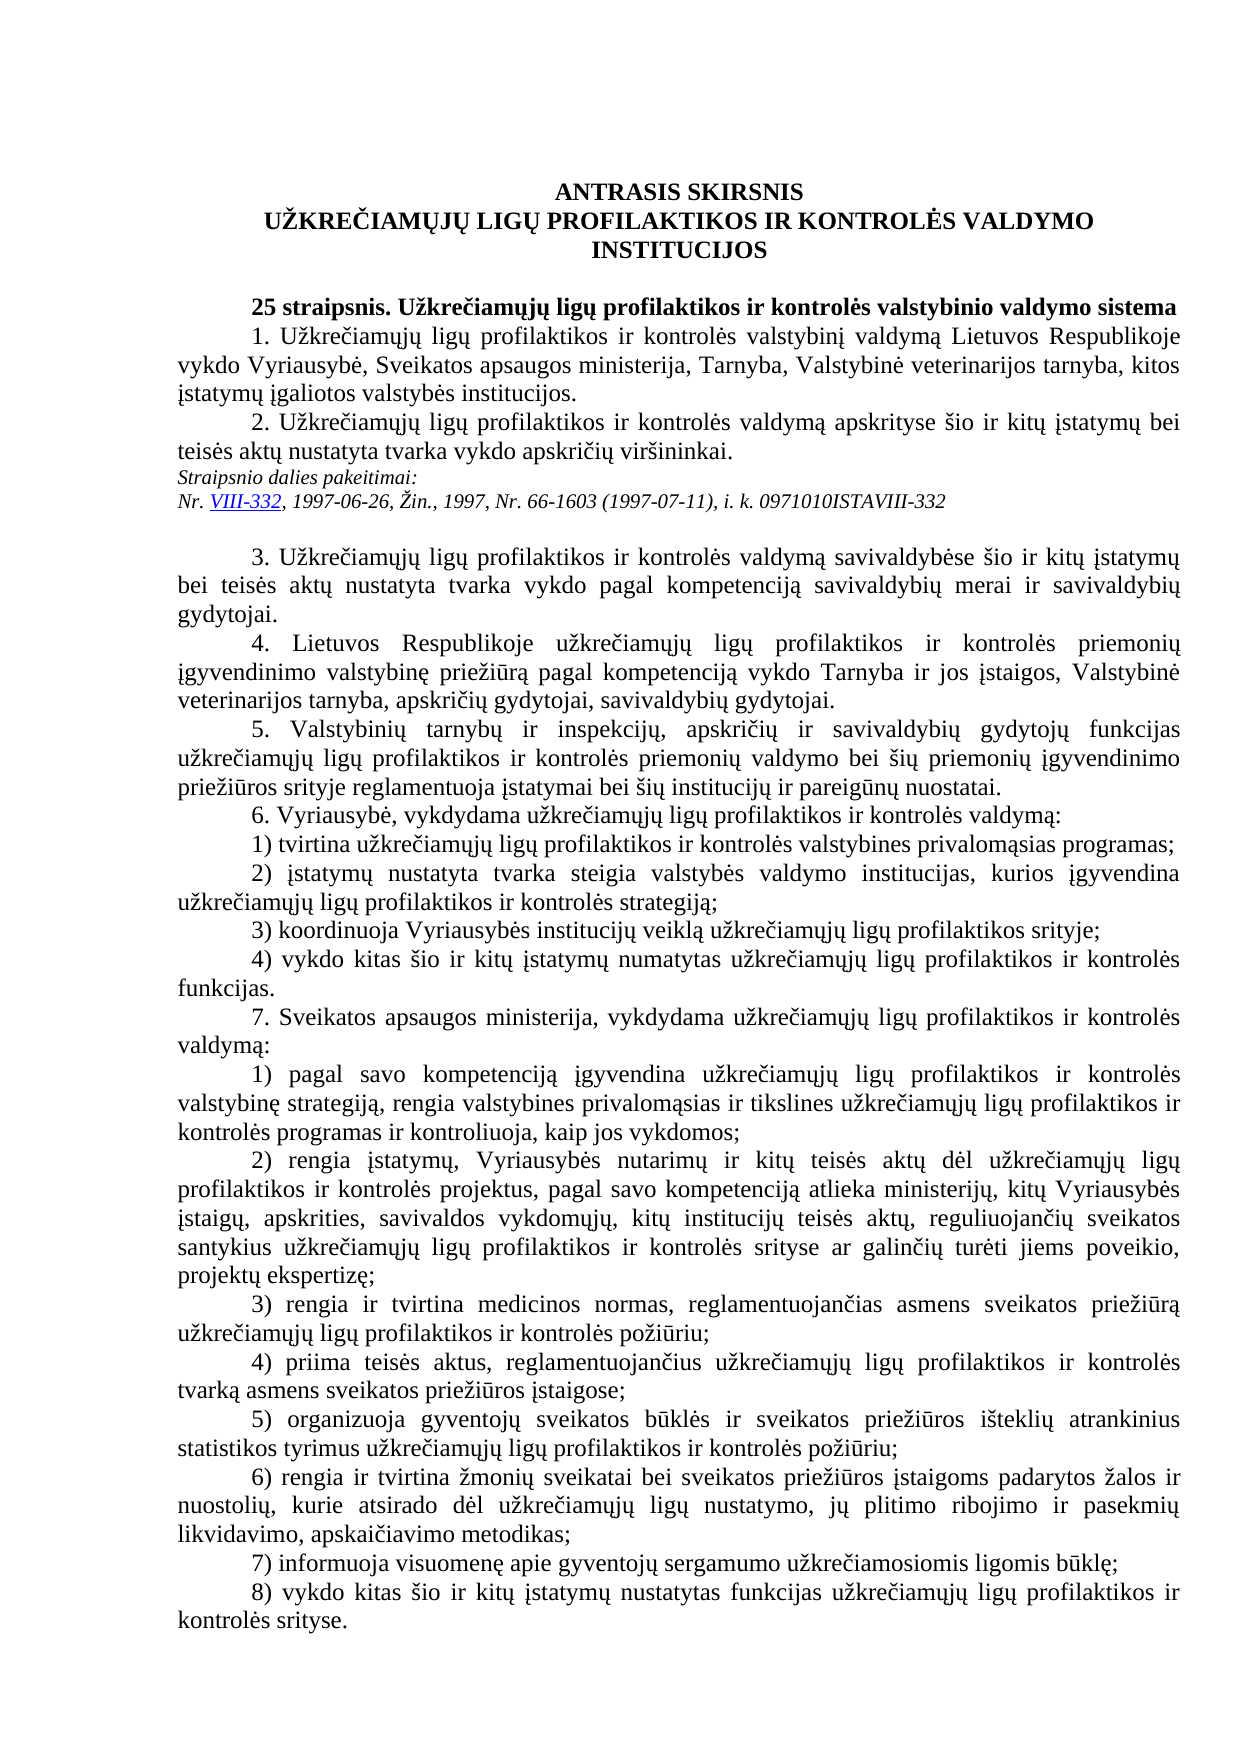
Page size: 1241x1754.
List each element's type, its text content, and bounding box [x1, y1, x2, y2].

text 3) rengia ir tvirtina medicinos normas, reglamentuojančias asmens sveikatos priežiūrą užkrečiamųjų ligų profilaktikos ir kontrolės požiūriu; [177, 1289, 1181, 1347]
text 2. Užkrečiamųjų ligų profilaktikos ir kontrolės valdymą apskrityse šio ir kitų įstatymų bei teisės aktų nustatyta tvarka vykdo apskričių viršininkai. [177, 407, 1181, 465]
text 4. Lietuvos Respublikoje užkrečiamųjų ligų profilaktikos ir kontrolės priemonių įgyvendinimo valstybinę priežiūrą pagal kompetenciją vykdo Tarnyba ir jos įstaigos, Valstybinė veterinarijos tarnyba, apskričių gydytojai, savivaldybių gydytojai. [177, 628, 1181, 714]
text 6. Vyriausybė, vykdydama užkrečiamųjų ligų profilaktikos ir kontrolės valdymą: [177, 800, 1181, 829]
text UŽKREČIAMŲJŲ LIGŲ PROFILAKTIKOS IR KONTROLĖS VALDYMO INSTITUCIJOS [177, 206, 1181, 263]
text 2) rengia įstatymų, Vyriausybės nutarimų ir kitų teisės aktų dėl užkrečiamųjų ligų profilaktikos ir kontrolės projektus, pagal savo kompetenciją atlieka ministerijų, kitų Vyriausybės įstaigų, apskrities, savivaldos vykdomųjų, kitų institucijų teisės aktų, reguliuojančių sveikatos santykius užkrečiamųjų ligų profilaktikos ir kontrolės srityse ar galinčių turėti jiems poveikio, projektų ekspertizę; [177, 1145, 1181, 1289]
text 3. Užkrečiamųjų ligų profilaktikos ir kontrolės valdymą savivaldybėse šio ir kitų įstatymų bei teisės aktų nustatyta tvarka vykdo pagal kompetenciją savivaldybių merai ir savivaldybių gydytojai. [177, 542, 1181, 628]
text 8) vykdo kitas šio ir kitų įstatymų nustatytas funkcijas užkrečiamųjų ligų profilaktikos ir kontrolės srityse. [177, 1577, 1181, 1634]
text 1) pagal savo kompetenciją įgyvendina užkrečiamųjų ligų profilaktikos ir kontrolės valstybinę strategiją, rengia valstybines privalomąsias ir tikslines užkrečiamųjų ligų profilaktikos ir kontrolės programas ir kontroliuoja, kaip jos vykdomos; [177, 1059, 1181, 1145]
text 5) organizuoja gyventojų sveikatos būklės ir sveikatos priežiūros išteklių atrankinius statistikos tyrimus užkrečiamųjų ligų profilaktikos ir kontrolės požiūriu; [177, 1404, 1181, 1462]
text 4) priima teisės aktus, reglamentuojančius užkrečiamųjų ligų profilaktikos ir kontrolės tvarką asmens sveikatos priežiūros įstaigose; [177, 1347, 1181, 1404]
text 5. Valstybinių tarnybų ir inspekcijų, apskričių ir savivaldybių gydytojų funkcijas užkrečiamųjų ligų profilaktikos ir kontrolės priemonių valdymo bei šių priemonių įgyvendinimo priežiūros srityje reglamentuoja įstatymai bei šių institucijų ir pareigūnų nuostatai. [177, 714, 1181, 800]
text 4) vykdo kitas šio ir kitų įstatymų numatytas užkrečiamųjų ligų profilaktikos ir kontrolės funkcijas. [177, 944, 1181, 1002]
text 7) informuoja visuomenę apie gyventojų sergamumo užkrečiamosiomis ligomis būklę; [177, 1548, 1181, 1577]
text 3) koordinuoja Vyriausybės institucijų veiklą užkrečiamųjų ligų profilaktikos srityje; [177, 915, 1181, 944]
text Nr. VIII-332, 1997-06-26, Žin., 1997, Nr. 66-1603 (1997-07-11), i. k. 0971010ISTAVIII-332 [177, 489, 1181, 513]
text 2) įstatymų nustatyta tvarka steigia valstybės valdymo institucijas, kurios įgyvendina užkrečiamųjų ligų profilaktikos ir kontrolės strategiją; [177, 858, 1181, 915]
text ANTRASIS SKIRSNIS [177, 177, 1181, 206]
text Straipsnio dalies pakeitimai: [177, 465, 1181, 489]
text 1. Užkrečiamųjų ligų profilaktikos ir kontrolės valstybinį valdymą Lietuvos Respublikoje vykdo Vyriausybė, Sveikatos apsaugos ministerija, Tarnyba, Valstybinė veterinarijos tarnyba, kitos įstatymų įgaliotos valstybės institucijos. [177, 321, 1181, 407]
text 25 straipsnis. Užkrečiamųjų ligų profilaktikos ir kontrolės valstybinio valdymo sistema [177, 292, 1181, 321]
text 6) rengia ir tvirtina žmonių sveikatai bei sveikatos priežiūros įstaigoms padarytos žalos ir nuostolių, kurie atsirado dėl užkrečiamųjų ligų nustatymo, jų plitimo ribojimo ir pasekmių likvidavimo, apskaičiavimo metodikas; [177, 1462, 1181, 1548]
text 7. Sveikatos apsaugos ministerija, vykdydama užkrečiamųjų ligų profilaktikos ir kontrolės valdymą: [177, 1002, 1181, 1059]
text 1) tvirtina užkrečiamųjų ligų profilaktikos ir kontrolės valstybines privalomąsias programas; [177, 829, 1181, 858]
